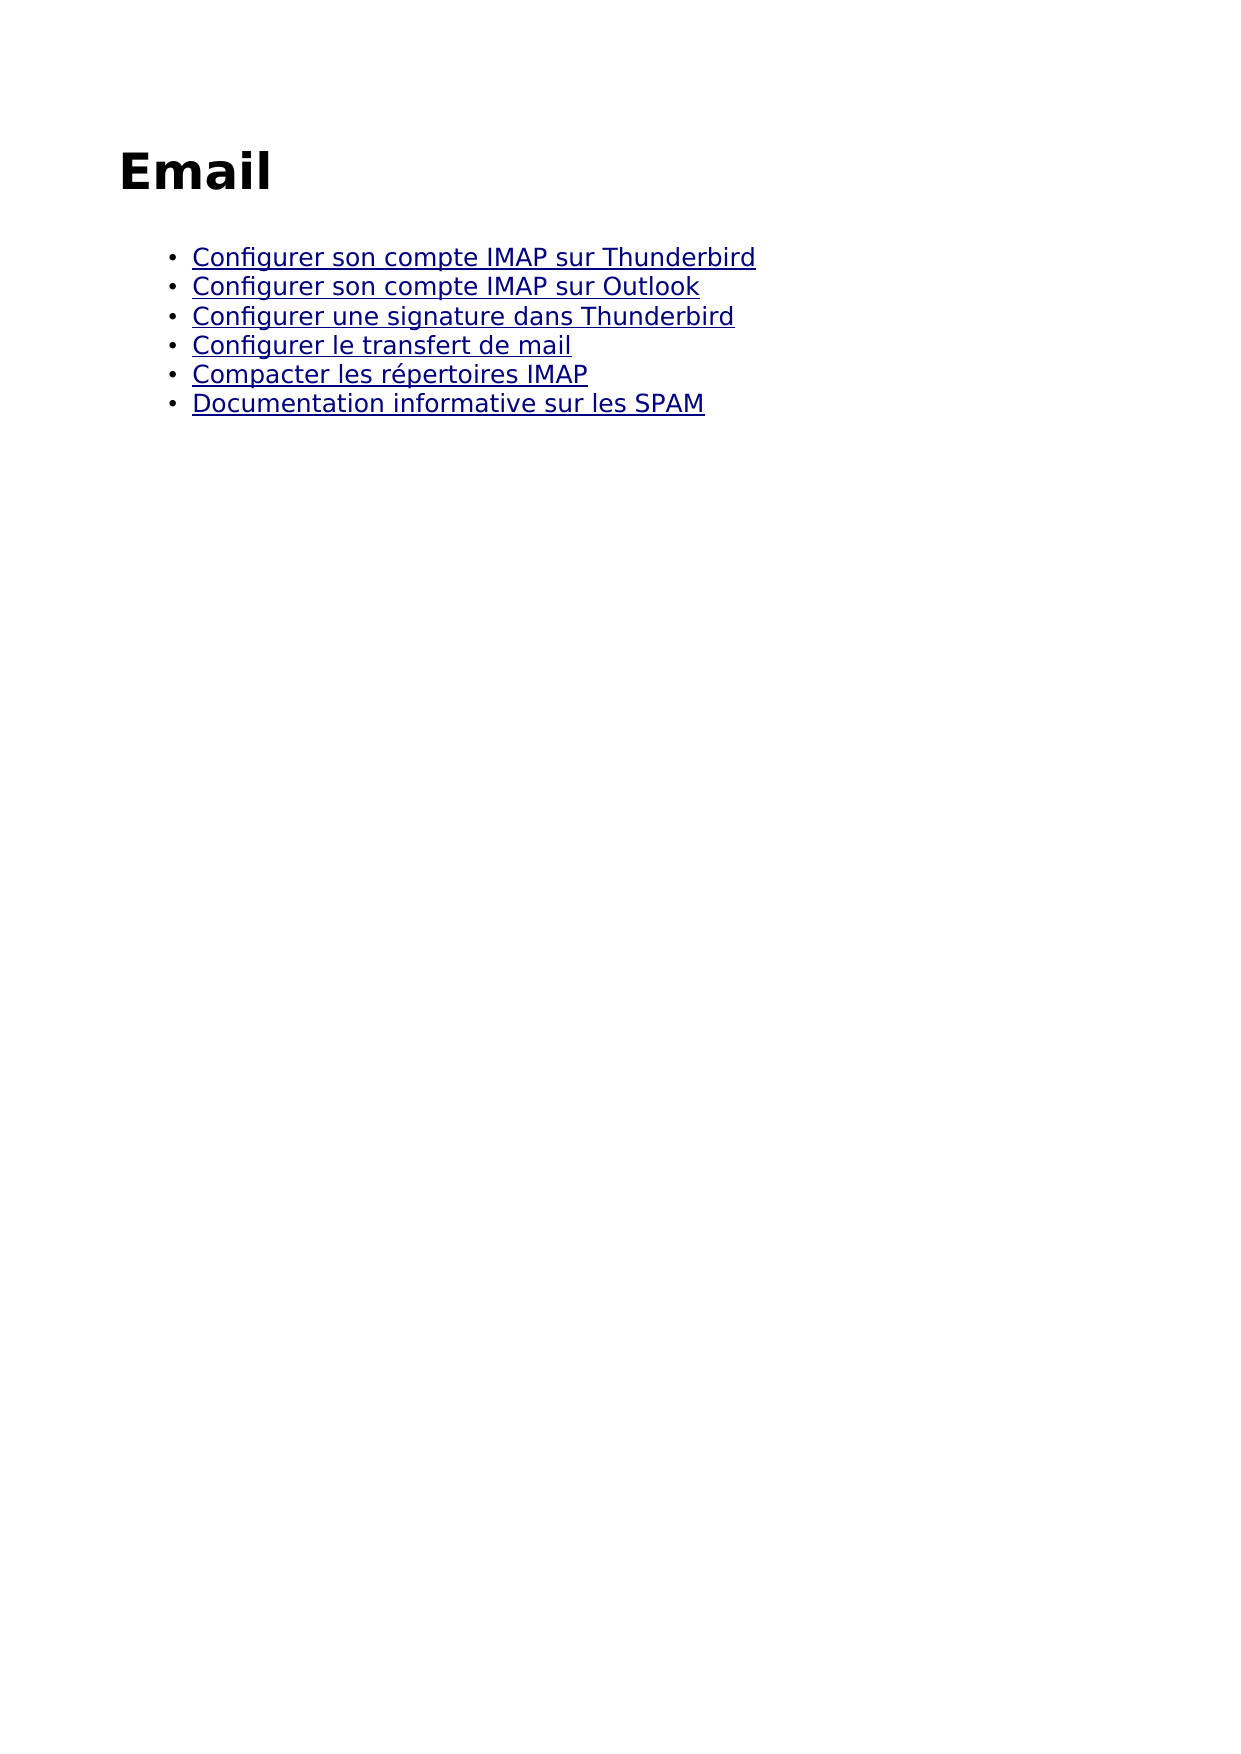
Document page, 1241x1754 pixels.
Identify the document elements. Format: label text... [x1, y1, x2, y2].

list Configurer le transfert de mail [177, 331, 1122, 360]
list Configurer une signature dans Thunderbird [177, 302, 1122, 331]
list Configurer son compte IMAP sur Outlook [177, 272, 1122, 302]
list Configurer son compte IMAP sur Thunderbird [177, 243, 1122, 272]
list Documentation informative sur les SPAM [177, 389, 1122, 418]
list Compacter les répertoires IMAP [177, 360, 1122, 389]
subtitle Email [118, 143, 1122, 201]
